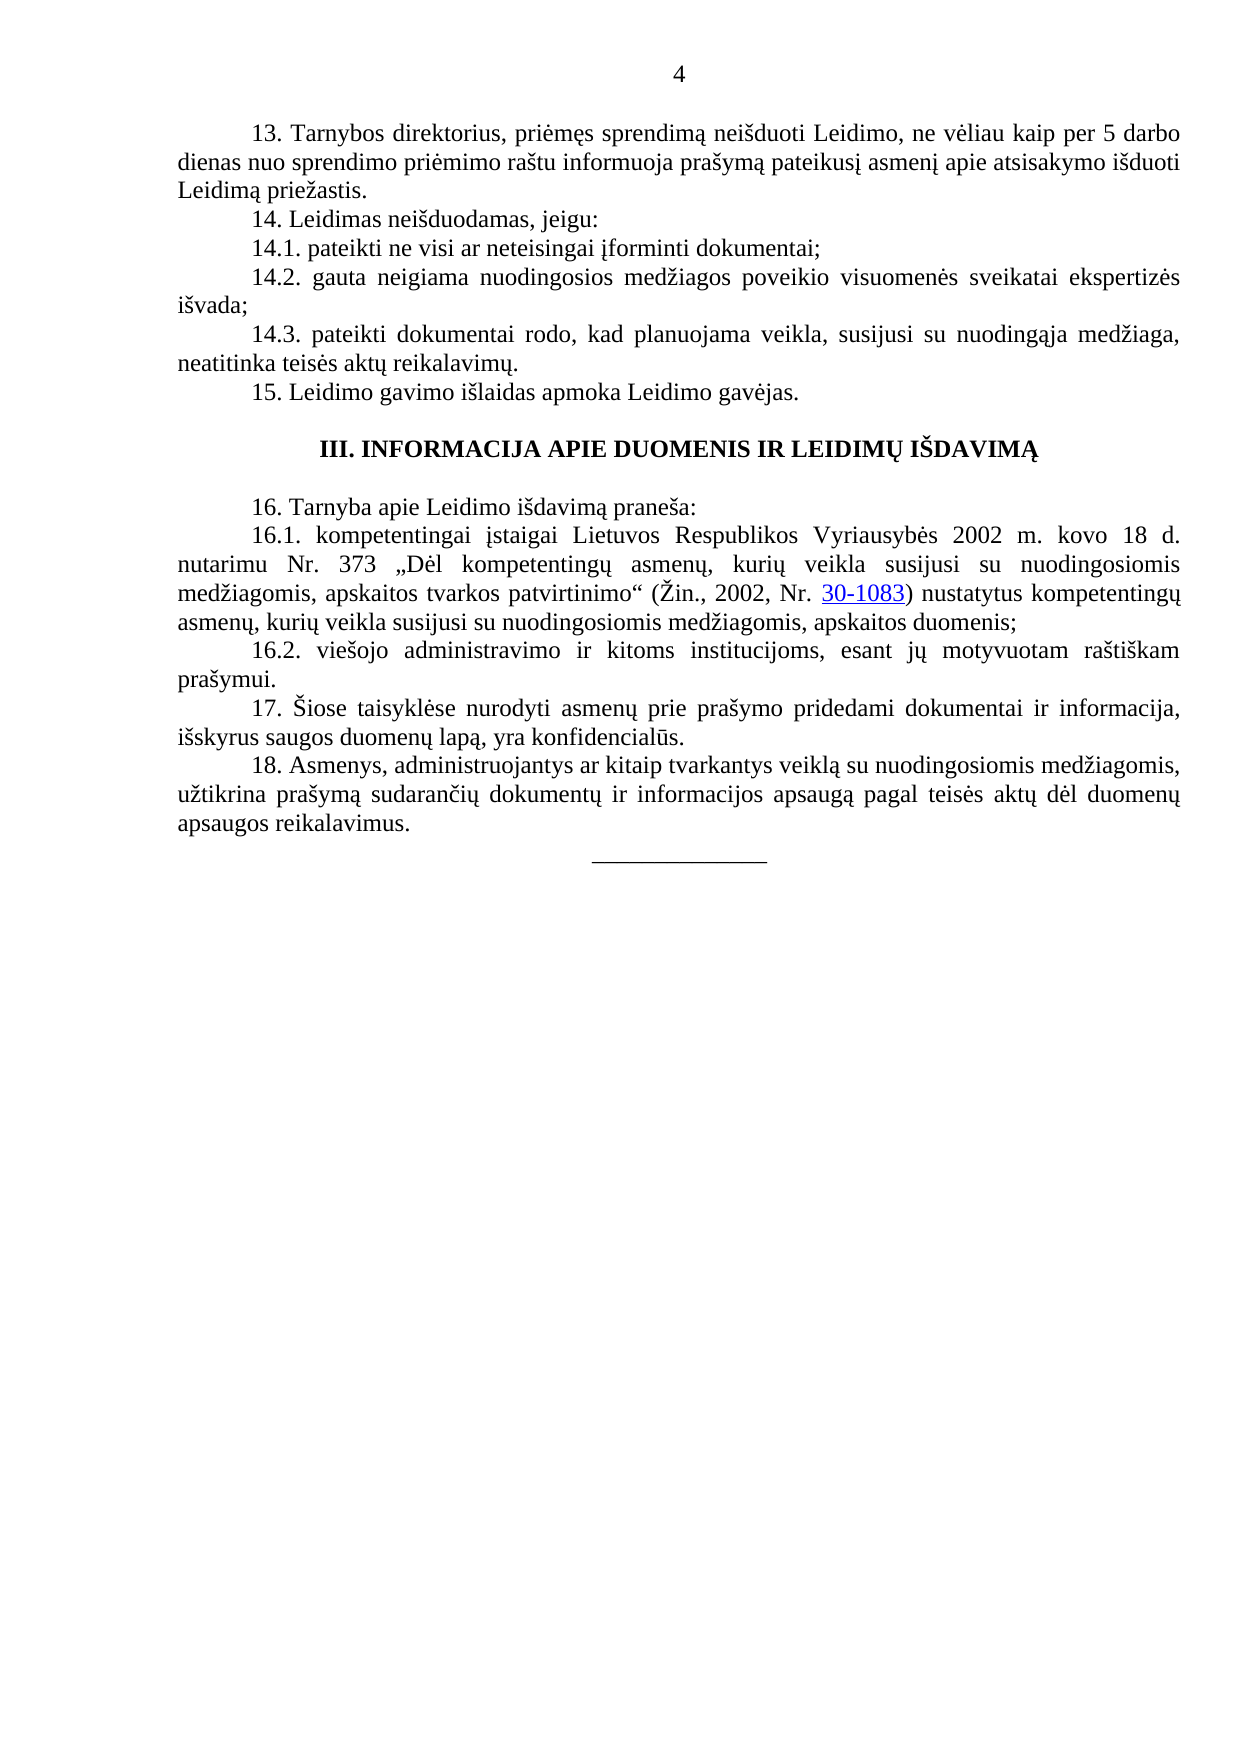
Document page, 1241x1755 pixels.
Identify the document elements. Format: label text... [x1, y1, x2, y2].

text 16. Tarnyba apie Leidimo išdavimą praneša: [177, 492, 1181, 521]
text 16.2. viešojo administravimo ir kitoms institucijoms, esant jų motyvuotam raštiškam prašymui. [177, 636, 1181, 693]
text 16.1. kompetentingai įstaigai Lietuvos Respublikos Vyriausybės 2002 m. kovo 18 d. nutarimu Nr. 373 „Dėl kompetentingų asmenų, kurių veikla susijusi su nuodingosiomis medžiagomis, apskaitos tvarkos patvirtinimo“ (Žin., 2002, Nr. 30-1083) nustatytus kompetentingų asmenų, kurių veikla susijusi su nuodingosiomis medžiagomis, apskaitos duomenis; [177, 521, 1181, 636]
text 14.3. pateikti dokumentai rodo, kad planuojama veikla, susijusi su nuodingąja medžiaga, neatitinka teisės aktų reikalavimų. [177, 319, 1181, 377]
text 13. Tarnybos direktorius, priėmęs sprendimą neišduoti Leidimo, ne vėliau kaip per 5 darbo dienas nuo sprendimo priėmimo raštu informuoja prašymą pateikusį asmenį apie atsisakymo išduoti Leidimą priežastis. [177, 118, 1181, 204]
text 15. Leidimo gavimo išlaidas apmoka Leidimo gavėjas. [177, 377, 1181, 406]
text 14.2. gauta neigiama nuodingosios medžiagos poveikio visuomenės sveikatai ekspertizės išvada; [177, 262, 1181, 319]
text ______________ [177, 837, 1181, 866]
text III. Informacija apie Duomenis ir leidimų išdavimĄ [177, 434, 1181, 463]
text 17. Šiose taisyklėse nurodyti asmenų prie prašymo pridedami dokumentai ir informacija, išskyrus saugos duomenų lapą, yra konfidencialūs. [177, 693, 1181, 751]
text 14. Leidimas neišduodamas, jeigu: [177, 204, 1181, 233]
text 18. Asmenys, administruojantys ar kitaip tvarkantys veiklą su nuodingosiomis medžiagomis, užtikrina prašymą sudarančių dokumentų ir informacijos apsaugą pagal teisės aktų dėl duomenų apsaugos reikalavimus. [177, 751, 1181, 837]
text 14.1. pateikti ne visi ar neteisingai įforminti dokumentai; [177, 233, 1181, 262]
